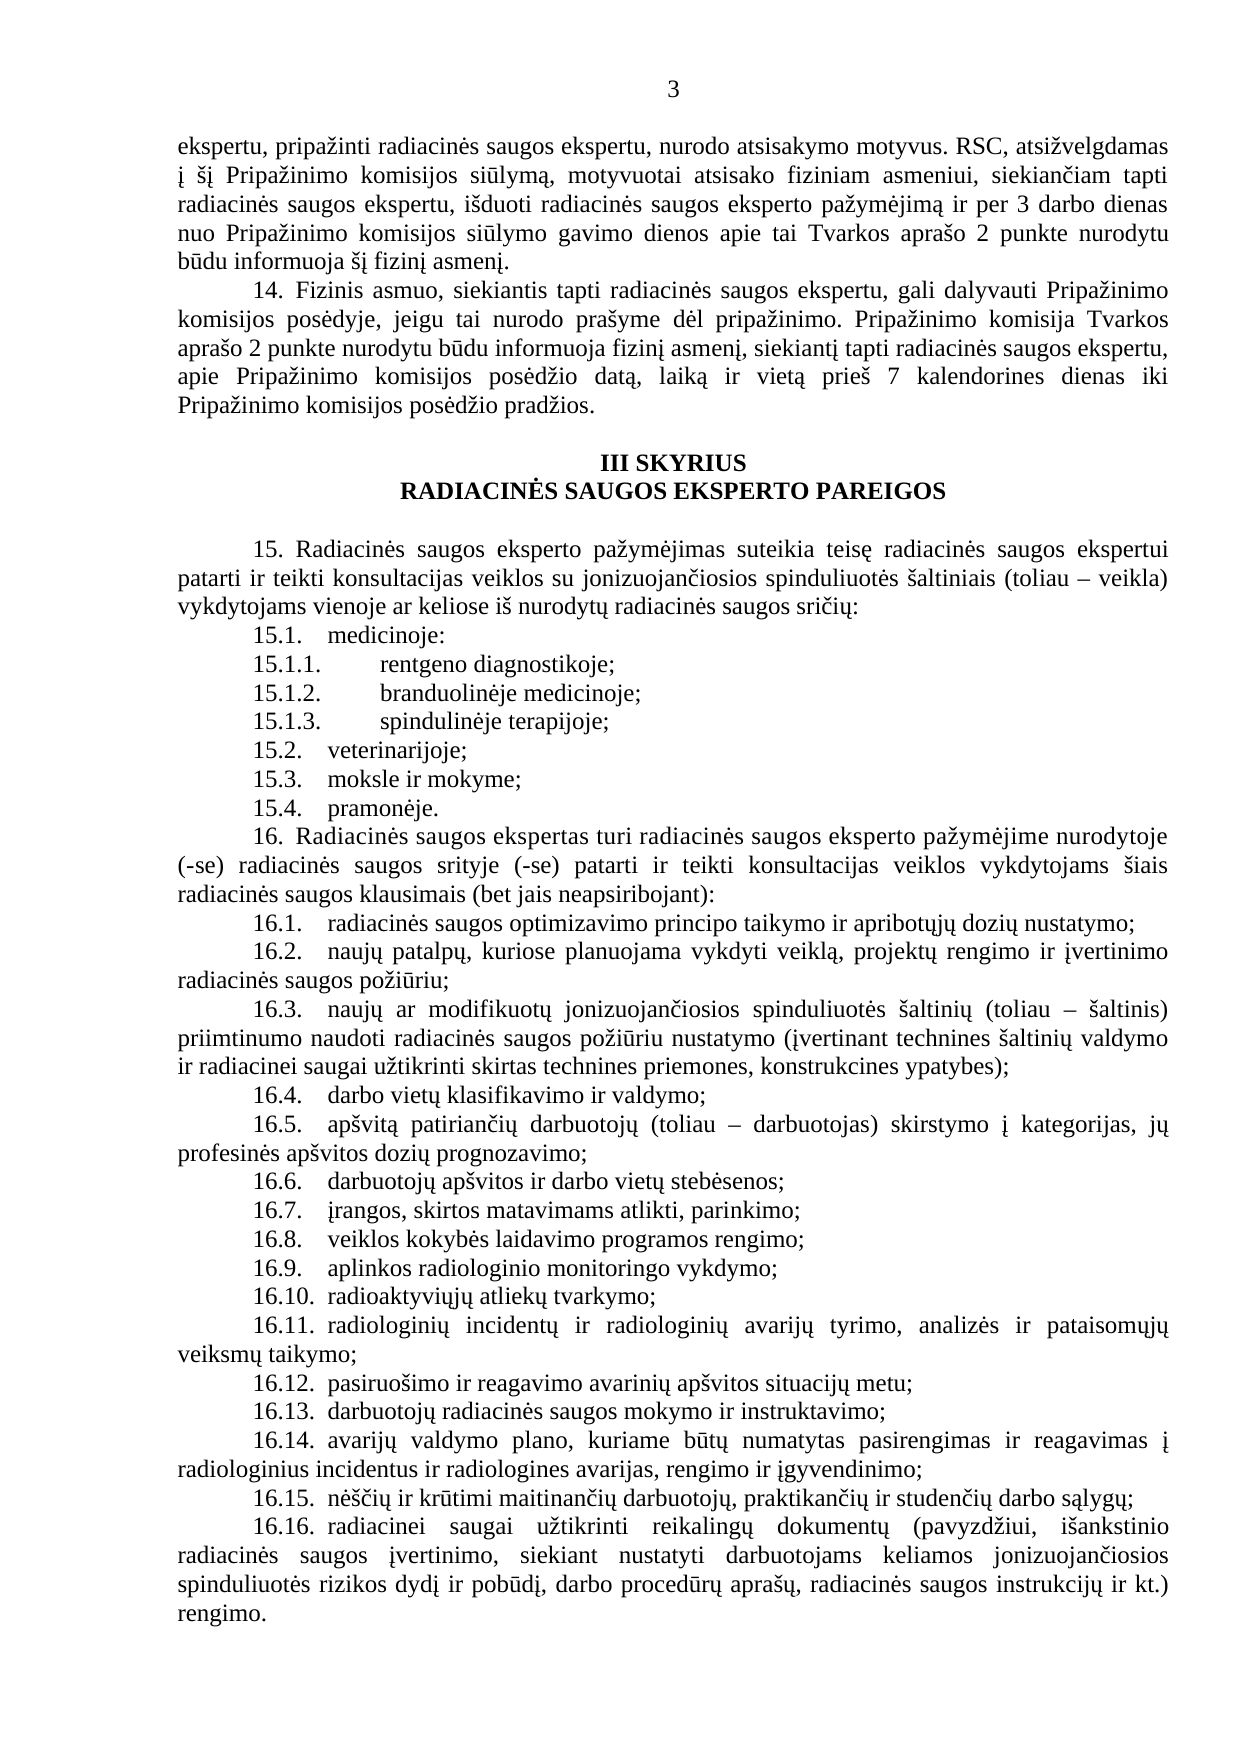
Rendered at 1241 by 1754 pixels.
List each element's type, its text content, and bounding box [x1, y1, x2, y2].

text 15.3. moksle ir mokyme; [177, 764, 1169, 793]
text 16.3. naujų ar modifikuotų jonizuojančiosios spinduliuotės šaltinių (toliau – šaltinis) priimtinumo naudoti radiacinės saugos požiūriu nustatymo (įvertinant technines šaltinių valdymo ir radiacinei saugai užtikrinti skirtas technines priemones, konstrukcines ypatybes); [177, 994, 1169, 1080]
text ekspertu, pripažinti radiacinės saugos ekspertu, nurodo atsisakymo motyvus. RSC, atsižvelgdamas į šį Pripažinimo komisijos siūlymą, motyvuotai atsisako fiziniam asmeniui, siekiančiam tapti radiacinės saugos ekspertu, išduoti radiacinės saugos eksperto pažymėjimą ir per 3 darbo dienas nuo Pripažinimo komisijos siūlymo gavimo dienos apie tai Tvarkos aprašo 2 punkte nurodytu būdu informuoja šį fizinį asmenį. [177, 131, 1169, 275]
text 16.12. pasiruošimo ir reagavimo avarinių apšvitos situacijų metu; [177, 1368, 1169, 1396]
text 16.4. darbo vietų klasifikavimo ir valdymo; [177, 1080, 1169, 1109]
text 16.2. naujų patalpų, kuriose planuojama vykdyti veiklą, projektų rengimo ir įvertinimo radiacinės saugos požiūriu; [177, 936, 1169, 994]
text 16. Radiacinės saugos ekspertas turi radiacinės saugos eksperto pažymėjime nurodytoje (-se) radiacinės saugos srityje (-se) patarti ir teikti konsultacijas veiklos vykdytojams šiais radiacinės saugos klausimais (bet jais neapsiribojant): [177, 821, 1169, 908]
text 16.1. radiacinės saugos optimizavimo principo taikymo ir apribotųjų dozių nustatymo; [177, 908, 1169, 936]
text 16.14. avarijų valdymo plano, kuriame būtų numatytas pasirengimas ir reagavimas į radiologinius incidentus ir radiologines avarijas, rengimo ir įgyvendinimo; [177, 1425, 1169, 1483]
text 16.9. aplinkos radiologinio monitoringo vykdymo; [177, 1253, 1169, 1281]
text 16.10. radioaktyviųjų atliekų tvarkymo; [177, 1281, 1169, 1310]
text 15.4. pramonėje. [177, 793, 1169, 821]
text 16.6. darbuotojų apšvitos ir darbo vietų stebėsenos; [177, 1166, 1169, 1195]
text 15. Radiacinės saugos eksperto pažymėjimas suteikia teisę radiacinės saugos ekspertui patarti ir teikti konsultacijas veiklos su jonizuojančiosios spinduliuotės šaltiniais (toliau – veikla) vykdytojams vienoje ar keliose iš nurodytų radiacinės saugos sričių: [177, 534, 1169, 620]
text 16.7. įrangos, skirtos matavimams atlikti, parinkimo; [177, 1195, 1169, 1224]
text 16.8. veiklos kokybės laidavimo programos rengimo; [177, 1224, 1169, 1253]
text 16.5. apšvitą patiriančių darbuotojų (toliau – darbuotojas) skirstymo į kategorijas, jų profesinės apšvitos dozių prognozavimo; [177, 1109, 1169, 1166]
text 16.16. radiacinei saugai užtikrinti reikalingų dokumentų (pavyzdžiui, išankstinio radiacinės saugos įvertinimo, siekiant nustatyti darbuotojams keliamos jonizuojančiosios spinduliuotės rizikos dydį ir pobūdį, darbo procedūrų aprašų, radiacinės saugos instrukcijų ir kt.) rengimo. [177, 1511, 1169, 1626]
text 15.1.3. spindulinėje terapijoje; [252, 706, 1169, 735]
text 16.15. nėščių ir krūtimi maitinančių darbuotojų, praktikančių ir studenčių darbo sąlygų; [177, 1483, 1169, 1511]
text 15.1.1. rentgeno diagnostikoje; [252, 649, 1169, 678]
text 15.1. medicinoje: [177, 620, 1169, 649]
text 16.11. radiologinių incidentų ir radiologinių avarijų tyrimo, analizės ir pataisomųjų veiksmų taikymo; [177, 1310, 1169, 1368]
text radiacinės saugos eksperto PAREIGOS [177, 476, 1169, 505]
text III SKYRIUS [177, 448, 1169, 476]
text 15.1.2. branduolinėje medicinoje; [252, 678, 1169, 706]
text 16.13. darbuotojų radiacinės saugos mokymo ir instruktavimo; [177, 1396, 1169, 1425]
text 15.2. veterinarijoje; [177, 735, 1169, 764]
text 14. Fizinis asmuo, siekiantis tapti radiacinės saugos ekspertu, gali dalyvauti Pripažinimo komisijos posėdyje, jeigu tai nurodo prašyme dėl pripažinimo. Pripažinimo komisija Tvarkos aprašo 2 punkte nurodytu būdu informuoja fizinį asmenį, siekiantį tapti radiacinės saugos ekspertu, apie Pripažinimo komisijos posėdžio datą, laiką ir vietą prieš 7 kalendorines dienas iki Pripažinimo komisijos posėdžio pradžios. [177, 275, 1169, 419]
